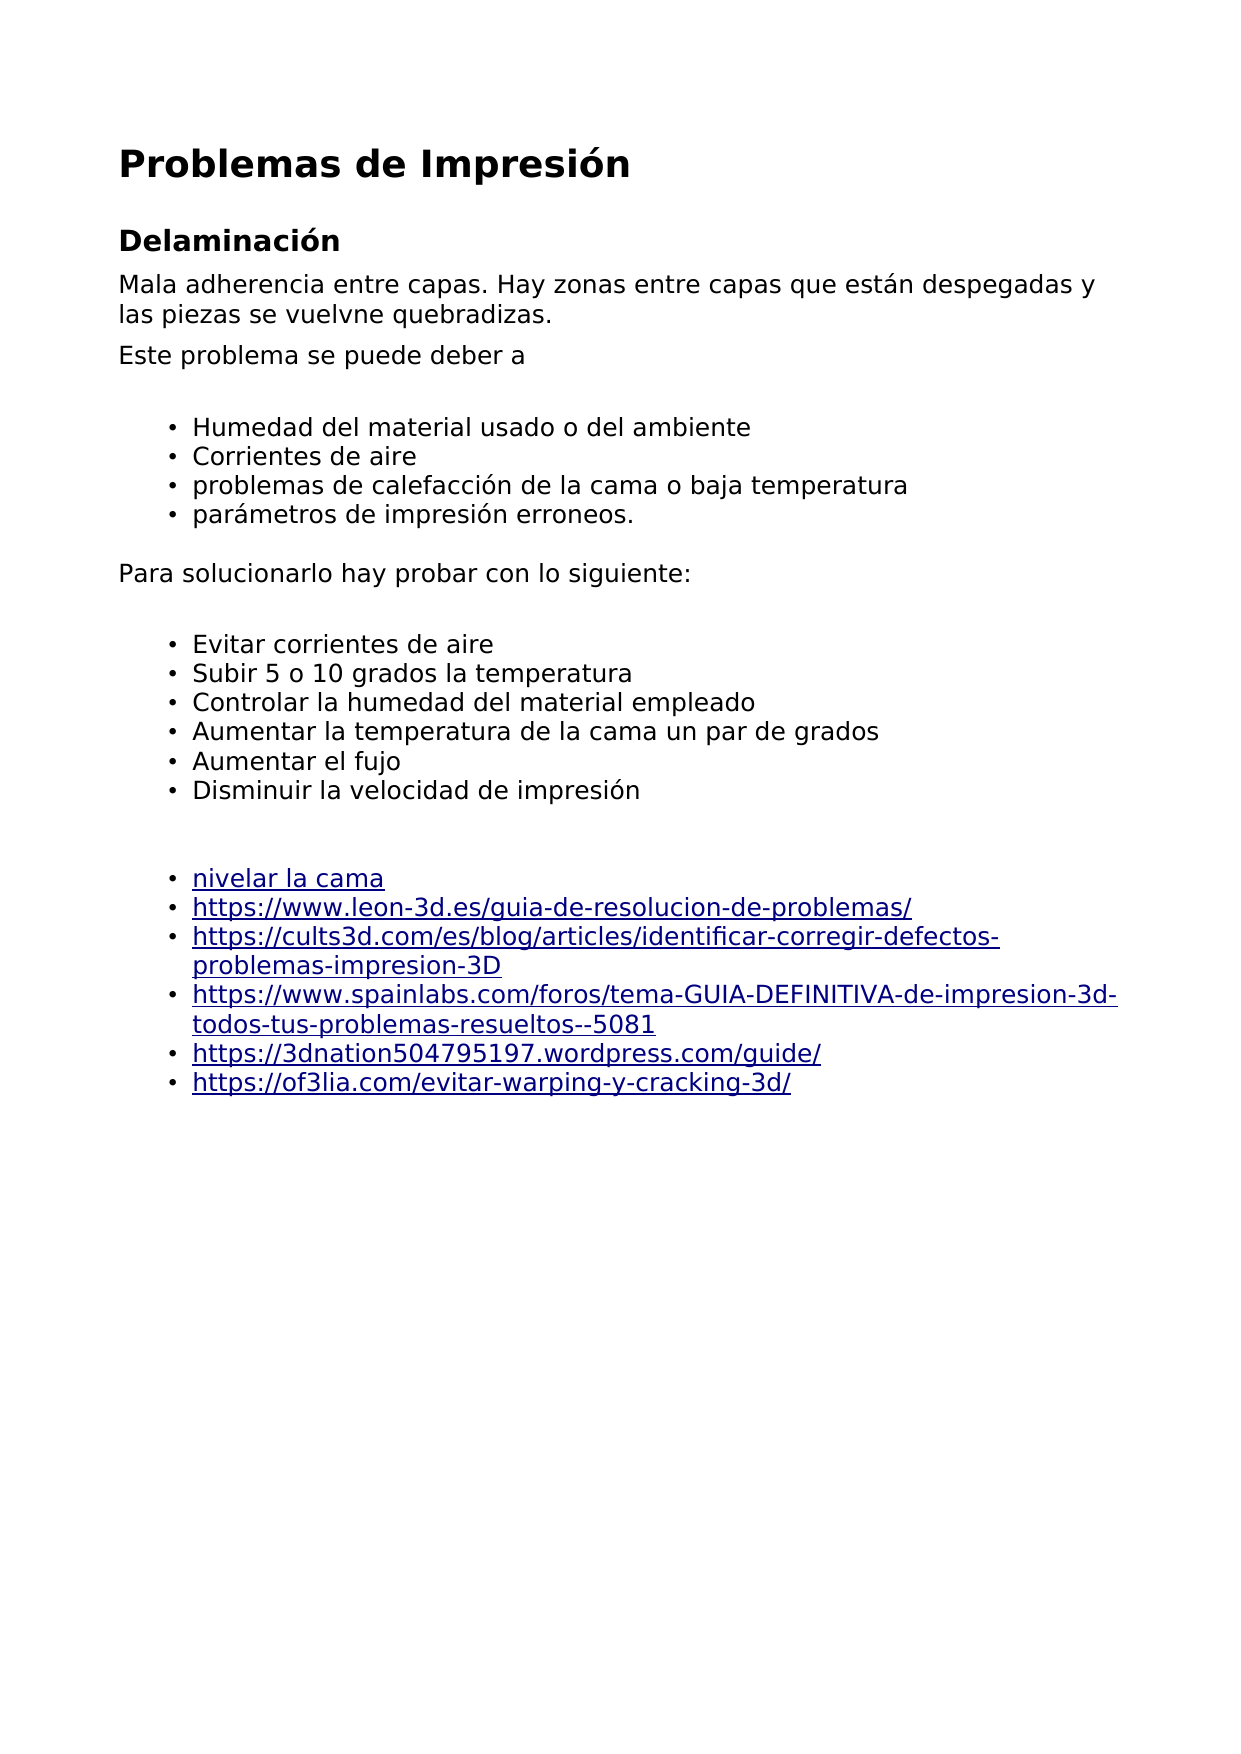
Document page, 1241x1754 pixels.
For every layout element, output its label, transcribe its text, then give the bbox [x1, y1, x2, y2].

list Evitar corrientes de aire [177, 630, 1122, 659]
list Aumentar la temperatura de la cama un par de grados [177, 717, 1122, 747]
list https://cults3d.com/es/blog/articles/identificar-corregir-defectos-problemas-impresion-3D [177, 922, 1122, 981]
list Humedad del material usado o del ambiente [177, 413, 1122, 442]
list Disminuir la velocidad de impresión [177, 776, 1122, 805]
list https://www.leon-3d.es/guia-de-resolucion-de-problemas/ [177, 893, 1122, 922]
list https://of3lia.com/evitar-warping-y-cracking-3d/ [177, 1068, 1122, 1097]
text Mala adherencia entre capas. Hay zonas entre capas que están despegadas y las piezas se vuelvne quebradizas. [118, 271, 1122, 329]
text Este problema se puede deber a [118, 342, 1122, 371]
subtitle Problemas de Impresión [118, 143, 1122, 187]
list parámetros de impresión erroneos. [177, 500, 1122, 529]
text Para solucionarlo hay probar con lo siguiente: [118, 559, 1122, 588]
list Aumentar el fujo [177, 747, 1122, 776]
list problemas de calefacción de la cama o baja temperatura [177, 471, 1122, 500]
list https://3dnation504795197.wordpress.com/guide/ [177, 1039, 1122, 1068]
list nivelar la cama [177, 864, 1122, 893]
list Controlar la humedad del material empleado [177, 688, 1122, 717]
list Corrientes de aire [177, 442, 1122, 471]
list https://www.spainlabs.com/foros/tema-GUIA-DEFINITIVA-de-impresion-3d-todos-tus-problemas-resueltos--5081 [177, 981, 1122, 1039]
subtitle Delaminación [118, 224, 1122, 258]
list Subir 5 o 10 grados la temperatura [177, 659, 1122, 688]
